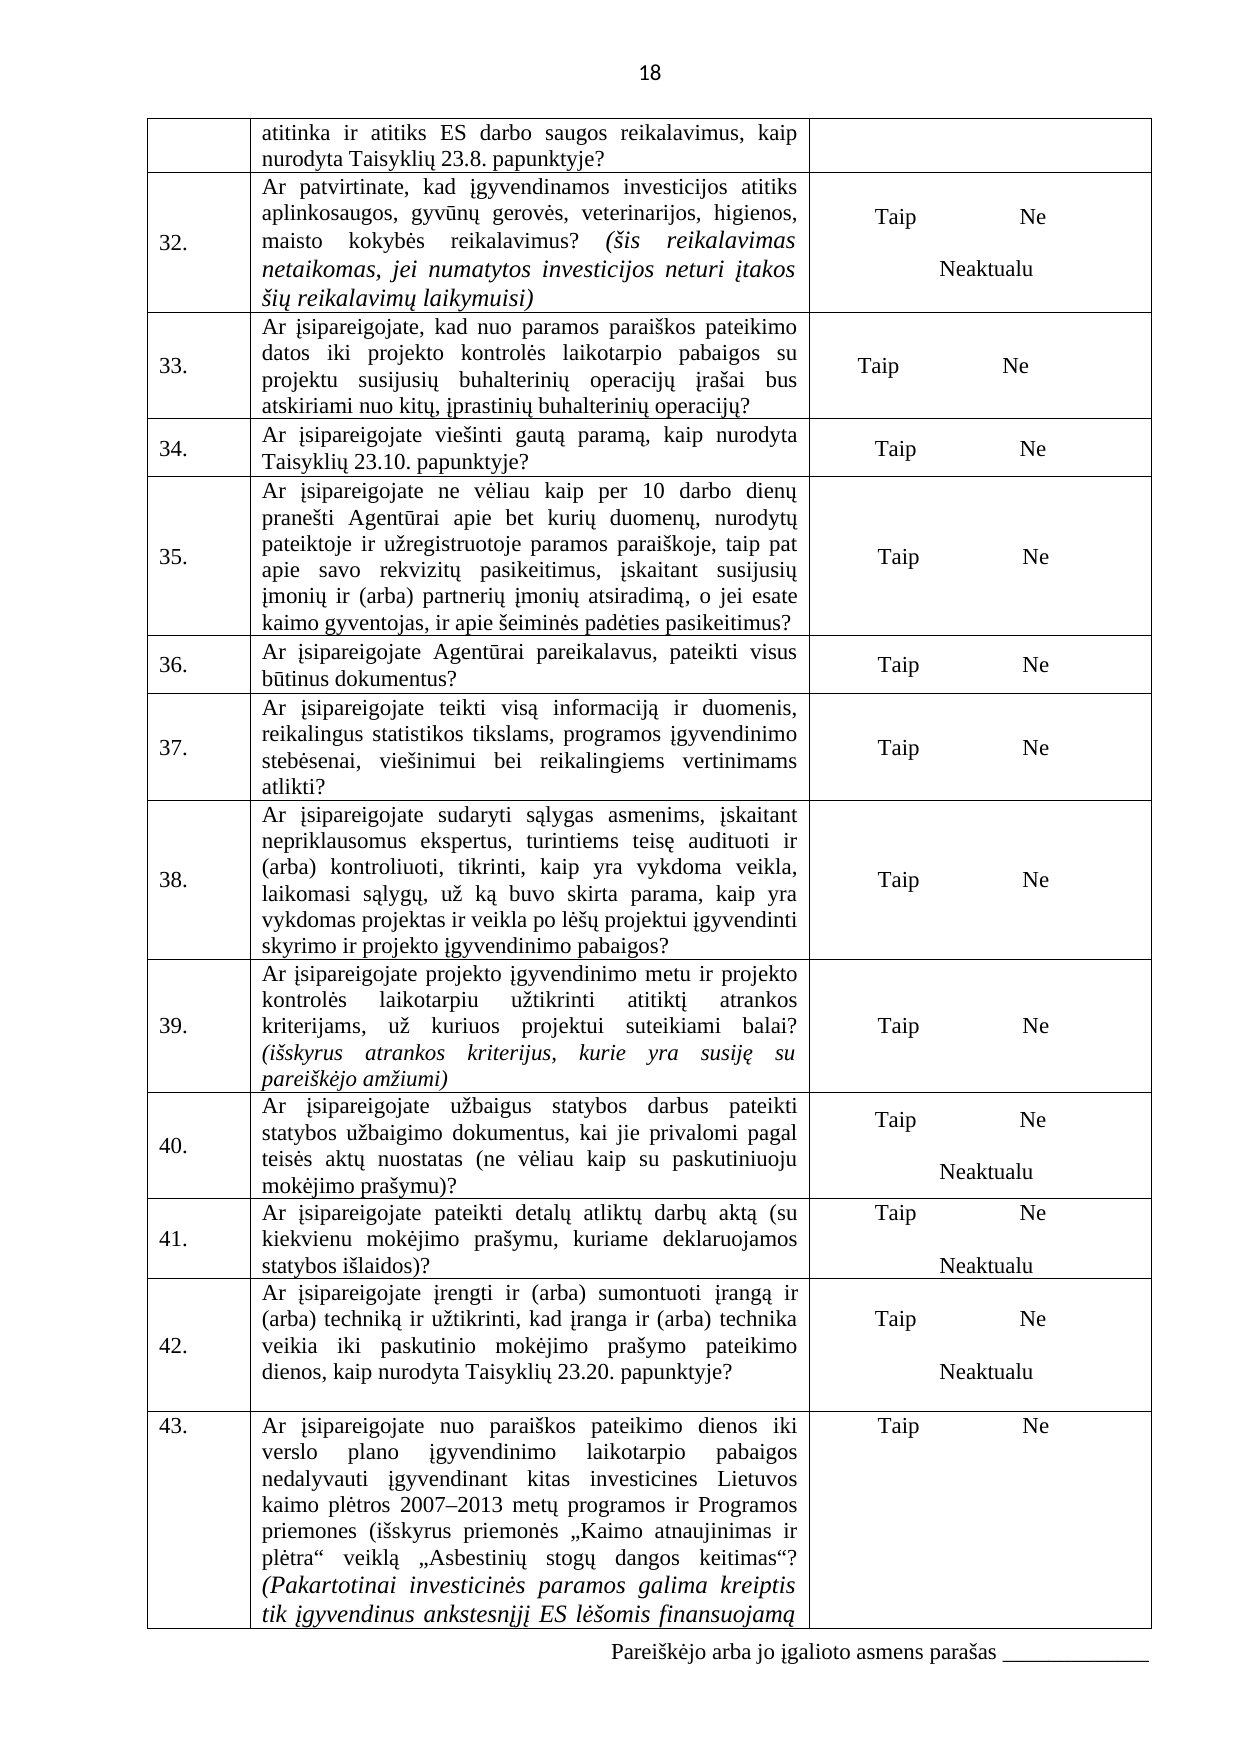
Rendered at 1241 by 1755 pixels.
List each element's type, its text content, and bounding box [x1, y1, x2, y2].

table_cell 35. [148, 477, 250, 635]
table_cell Taip Ne [810, 801, 1151, 959]
table_cell Taip Ne [810, 419, 1151, 476]
table_cell 40. [148, 1093, 250, 1198]
table_cell Ar įsipareigojate sudaryti sąlygas asmenims, įskaitant nepriklausomus ekspertus, turintiems teisę audituoti ir (arba) kontroliuoti, tikrinti, kaip yra vykdoma veikla, laikomasi sąlygų, už ką buvo skirta parama, kaip yra vykdomas projektas ir veikla po lėšų projektui įgyvendinti skyrimo ir projekto įgyvendinimo pabaigos? [251, 801, 809, 959]
table_cell Taip Ne [810, 477, 1151, 635]
table_cell Taip Ne Neaktualu [810, 1199, 1151, 1278]
table_cell Taip Ne Neaktualu [810, 173, 1151, 312]
table_cell 41. [148, 1199, 250, 1278]
table_cell Taip Ne Neaktualu [810, 1093, 1151, 1198]
table_cell 34. [148, 419, 250, 476]
table_cell [810, 119, 1151, 172]
table_cell Taip Ne [810, 636, 1151, 693]
table_cell Ar įsipareigojate ne vėliau kaip per 10 darbo dienų pranešti Agentūrai apie bet kurių duomenų, nurodytų pateiktoje ir užregistruotoje paramos paraiškoje, taip pat apie savo rekvizitų pasikeitimus, įskaitant susijusių įmonių ir (arba) partnerių įmonių atsiradimą, o jei esate kaimo gyventojas, ir apie šeiminės padėties pasikeitimus? [251, 477, 809, 635]
table_cell Ar įsipareigojate užbaigus statybos darbus pateikti statybos užbaigimo dokumentus, kai jie privalomi pagal teisės aktų nuostatas (ne vėliau kaip su paskutiniuoju mokėjimo prašymu)? [251, 1093, 809, 1198]
table_cell Taip Ne [810, 694, 1151, 799]
table_cell Ar įsipareigojate projekto įgyvendinimo metu ir projekto kontrolės laikotarpiu užtikrinti atitiktį atrankos kriterijams, už kuriuos projektui suteikiami balai? (išskyrus atrankos kriterijus, kurie yra susiję su pareiškėjo amžiumi) [251, 960, 809, 1092]
table_cell 33. [148, 313, 250, 418]
table_cell Ar įsipareigojate viešinti gautą paramą, kaip nurodyta Taisyklių 23.10. papunktyje? [251, 419, 809, 476]
table_cell 42. [148, 1279, 250, 1411]
table_cell Ar įsipareigojate Agentūrai pareikalavus, pateikti visus būtinus dokumentus? [251, 636, 809, 693]
table_cell 43. [148, 1412, 250, 1628]
table_cell atitinka ir atitiks ES darbo saugos reikalavimus, kaip nurodyta Taisyklių 23.8. papunktyje? [251, 119, 809, 172]
table_cell Taip Ne [810, 313, 1151, 418]
table_cell Ar įsipareigojate nuo paraiškos pateikimo dienos iki verslo plano įgyvendinimo laikotarpio pabaigos nedalyvauti įgyvendinant kitas investicines Lietuvos kaimo plėtros 2007–2013 metų programos ir Programos priemones (išskyrus priemonės „Kaimo atnaujinimas ir plėtra“ veiklą „Asbestinių stogų dangos keitimas“? (Pakartotinai investicinės paramos galima kreiptis tik įgyvendinus ankstesnįjį ES lėšomis finansuojamą [251, 1412, 809, 1628]
table_cell Ar įsipareigojate pateikti detalų atliktų darbų aktą (su kiekvienu mokėjimo prašymu, kuriame deklaruojamos statybos išlaidos)? [251, 1199, 809, 1278]
table_cell 39. [148, 960, 250, 1092]
table_cell Ar patvirtinate, kad įgyvendinamos investicijos atitiks aplinkosaugos, gyvūnų gerovės, veterinarijos, higienos, maisto kokybės reikalavimus? (šis reikalavimas netaikomas, jei numatytos investicijos neturi įtakos šių reikalavimų laikymuisi) [251, 173, 809, 312]
table_cell [148, 119, 250, 172]
table_cell Ar įsipareigojate, kad nuo paramos paraiškos pateikimo datos iki projekto kontrolės laikotarpio pabaigos su projektu susijusių buhalterinių operacijų įrašai bus atskiriami nuo kitų, įprastinių buhalterinių operacijų? [251, 313, 809, 418]
table_cell 36. [148, 636, 250, 693]
table_cell Ar įsipareigojate įrengti ir (arba) sumontuoti įrangą ir (arba) techniką ir užtikrinti, kad įranga ir (arba) technika veikia iki paskutinio mokėjimo prašymo pateikimo dienos, kaip nurodyta Taisyklių 23.20. papunktyje? [251, 1279, 809, 1411]
table_cell Taip Ne [810, 1412, 1151, 1628]
table_cell Taip Ne [810, 960, 1151, 1092]
table_cell Taip Ne Neaktualu [810, 1279, 1151, 1411]
table_cell 38. [148, 801, 250, 959]
table_cell 37. [148, 694, 250, 799]
table_cell 32. [148, 173, 250, 312]
table_cell Ar įsipareigojate teikti visą informaciją ir duomenis, reikalingus statistikos tikslams, programos įgyvendinimo stebėsenai, viešinimui bei reikalingiems vertinimams atlikti? [251, 694, 809, 799]
